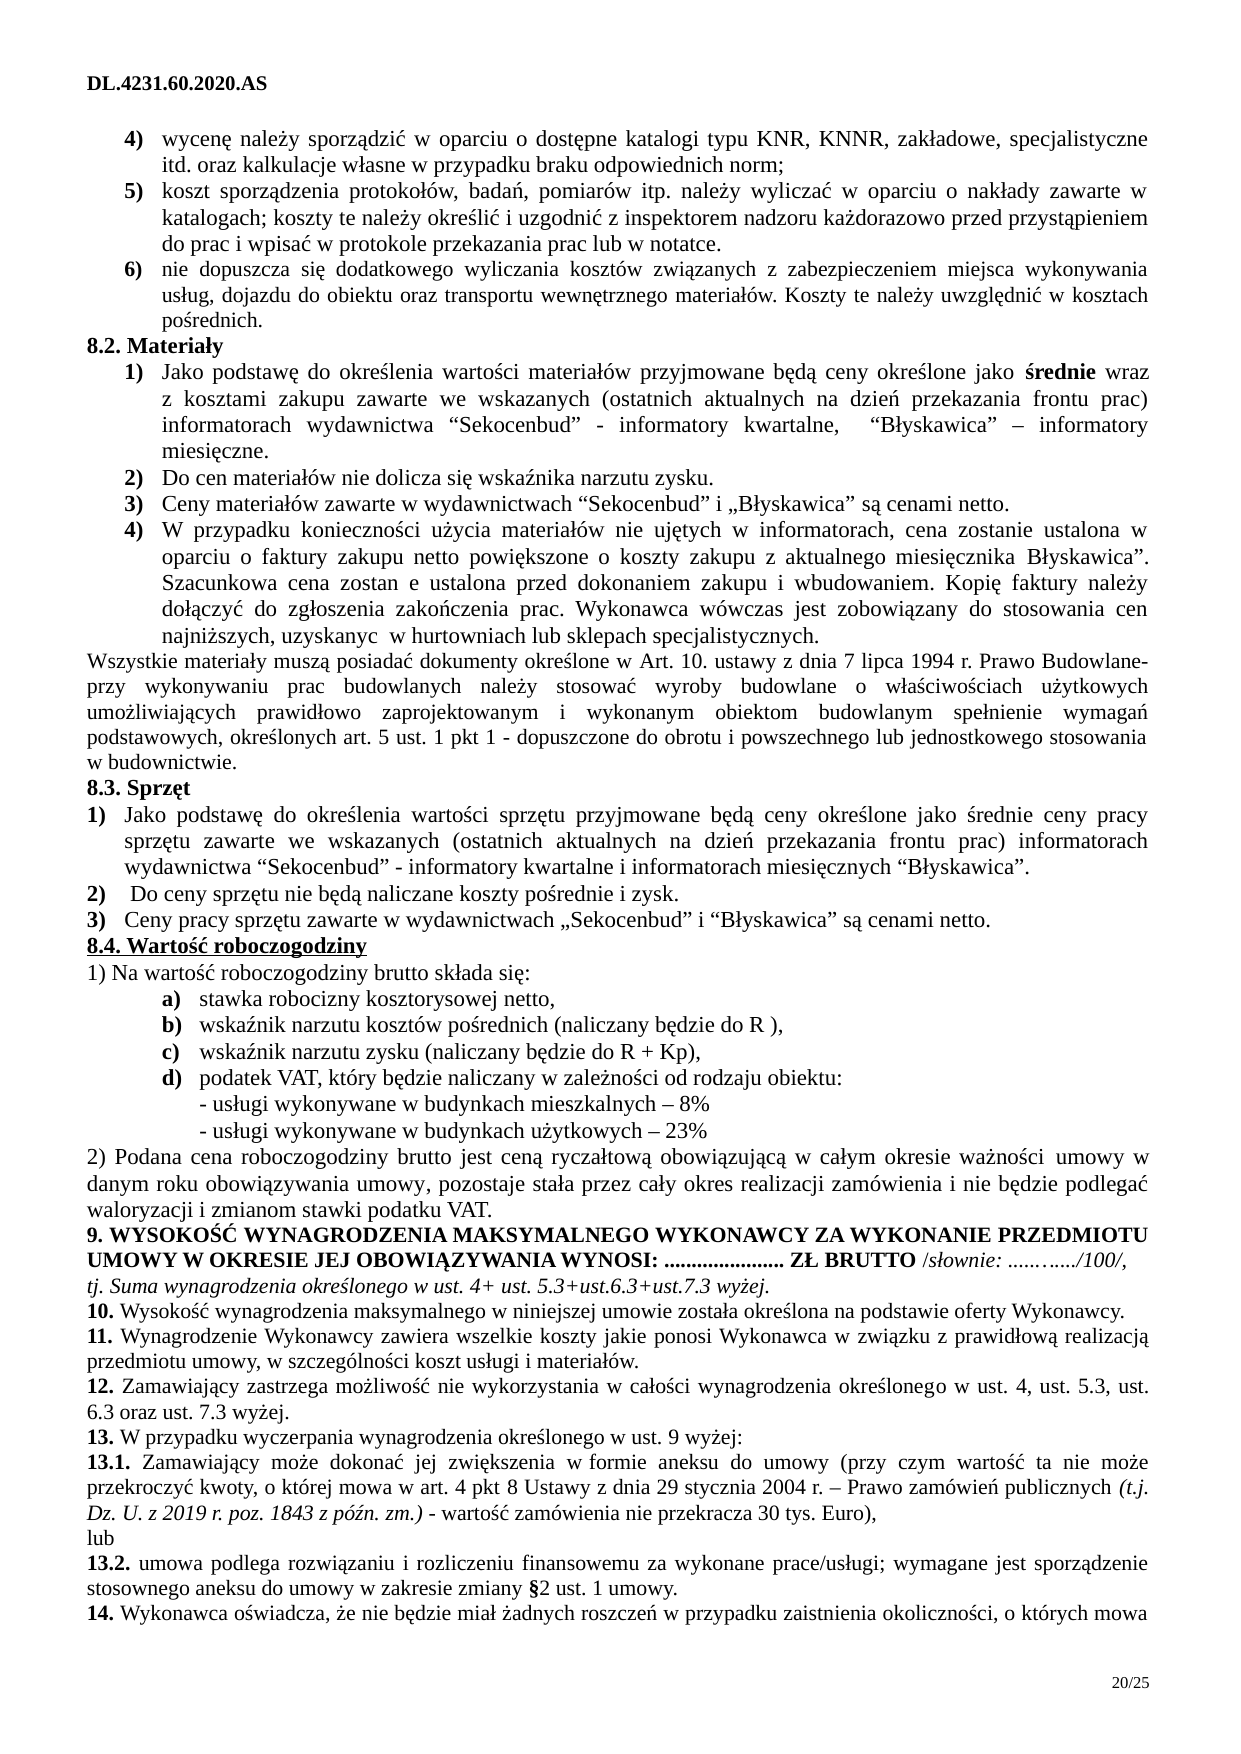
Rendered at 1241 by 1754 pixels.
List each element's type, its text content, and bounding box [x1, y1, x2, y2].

text 14. Wykonawca oświadcza, że nie będzie miał żadnych roszczeń w przypadku zaistnienia okoliczności, o których mowa [87, 1600, 1149, 1626]
list Do cen materiałów nie dolicza się wskaźnika narzutu zysku. [124, 464, 1149, 490]
list koszt sporządzenia protokołów, badań, pomiarów itp. należy wyliczać w oparciu o nakłady zawarte w katalogach; koszty te należy określić i uzgodnić z inspektorem nadzoru każdorazowo przed przystąpieniem do prac i wpisać w protokole przekazania prac lub w notatce. [124, 177, 1149, 256]
text 13.2. umowa podlega rozwiązaniu i rozliczeniu finansowemu za wykonane prace/usługi; wymagane jest sporządzenie stosownego aneksu do umowy w zakresie zmiany §2 ust. 1 umowy. [87, 1550, 1149, 1600]
list nie dopuszcza się dodatkowego wyliczania kosztów związanych z zabezpieczeniem miejsca wykonywania usług, dojazdu do obiektu oraz transportu wewnętrznego materiałów. Koszty te należy uwzględnić w kosztach pośrednich. [124, 256, 1149, 332]
text lub [87, 1525, 1149, 1550]
text 2) Podana cena roboczogodziny brutto jest ceną ryczałtową obowiązującą w całym okresie ważności umowy w danym roku obowiązywania umowy, pozostaje stała przez cały okres realizacji zamówienia i nie będzie podlegać waloryzacji i zmianom stawki podatku VAT. [87, 1143, 1149, 1222]
text 10. Wysokość wynagrodzenia maksymalnego w niniejszej umowie została określona na podstawie oferty Wykonawcy. [87, 1298, 1149, 1323]
list W przypadku konieczności użycia materiałów nie ujętych w informatorach, cena zostanie ustalona w oparciu o faktury zakupu netto powiększone o koszty zakupu z aktualnego miesięcznika Błyskawica”. Szacunkowa cena zostan e ustalona przed dokonaniem zakupu i wbudowaniem. Kopię faktury należy dołączyć do zgłoszenia zakończenia prac. Wykonawca wówczas jest zobowiązany do stosowania cen najniższych, uzyskanyc w hurtowniach lub sklepach specjalistycznych. [124, 516, 1149, 648]
text 8.4. Wartość roboczogodziny [87, 932, 1149, 959]
list wskaźnik narzutu kosztów pośrednich (naliczany będzie do R ), [162, 1011, 1149, 1038]
list podatek VAT, który będzie naliczany w zależności od rodzaju obiektu: [162, 1064, 1149, 1091]
list wskaźnik narzutu zysku (naliczany będzie do R + Kp), [162, 1038, 1149, 1064]
list - usługi wykonywane w budynkach mieszkalnych – 8% [162, 1091, 1149, 1117]
list stawka robocizny kosztorysowej netto, [162, 985, 1149, 1011]
list Jako podstawę do określenia wartości sprzętu przyjmowane będą ceny określone jako średnie ceny pracy sprzętu zawarte we wskazanych (ostatnich aktualnych na dzień przekazania frontu prac) informatorach wydawnictwa “Sekocenbud” - informatory kwartalne i informatorach miesięcznych “Błyskawica”. [87, 801, 1149, 880]
text 1) Na wartość roboczogodziny brutto składa się: [87, 959, 1149, 985]
list Do ceny sprzętu nie będą naliczane koszty pośrednie i zysk. [87, 880, 1149, 906]
list Jako podstawę do określenia wartości materiałów przyjmowane będą ceny określone jako średnie wraz z kosztami zakupu zawarte we wskazanych (ostatnich aktualnych na dzień przekazania frontu prac) informatorach wydawnictwa “Sekocenbud” - informatory kwartalne, “Błyskawica” – informatory miesięczne. [124, 358, 1149, 464]
list wycenę należy sporządzić w oparciu o dostępne katalogi typu KNR, KNNR, zakładowe, specjalistyczne itd. oraz kalkulacje własne w przypadku braku odpowiednich norm; [124, 124, 1149, 177]
text 9. WYSOKOŚĆ WYNAGRODZENIA MAKSYMALNEGO WYKONAWCY ZA WYKONANIE PRZEDMIOTU UMOWY W OKRESIE JEJ OBOWIĄZYWANIA WYNOSI: ...................... ZŁ BRUTTO /słownie: .....…..../100/, [87, 1222, 1149, 1273]
text 11. Wynagrodzenie Wykonawcy zawiera wszelkie koszty jakie ponosi Wykonawca w związku z prawidłową realizacją przedmiotu umowy, w szczególności koszt usługi i materiałów. [87, 1323, 1149, 1373]
list - usługi wykonywane w budynkach użytkowych – 23% [162, 1117, 1149, 1143]
list Ceny pracy sprzętu zawarte w wydawnictwach „Sekocenbud” i “Błyskawica” są cenami netto. [87, 906, 1149, 932]
text 13. W przypadku wyczerpania wynagrodzenia określonego w ust. 9 wyżej: [87, 1424, 1149, 1449]
text 8.3. Sprzęt [87, 774, 1149, 801]
text 13.1. Zamawiający może dokonać jej zwiększenia w formie aneksu do umowy (przy czym wartość ta nie może przekroczyć kwoty, o której mowa w art. 4 pkt 8 Ustawy z dnia 29 stycznia 2004 r. – Prawo zamówień publicznych (t.j. Dz. U. z 2019 r. poz. 1843 z późn. zm.) - wartość zamówienia nie przekracza 30 tys. Euro), [87, 1449, 1149, 1525]
list Wszystkie materiały muszą posiadać dokumenty określone w Art. 10. ustawy z dnia 7 lipca 1994 r. Prawo Budowlane-przy wykonywaniu prac budowlanych należy stosować wyroby budowlane o właściwościach użytkowych umożliwiających prawidłowo zaprojektowanym i wykonanym obiektom budowlanym spełnienie wymagań podstawowych, określonych art. 5 ust. 1 pkt 1 - dopuszczone do obrotu i powszechnego lub jednostkowego stosowania w budownictwie. [87, 648, 1149, 774]
text 8.2. Materiały [87, 332, 1149, 358]
text tj. Suma wynagrodzenia określonego w ust. 4+ ust. 5.3+ust.6.3+ust.7.3 wyżej. [87, 1273, 1149, 1298]
list Ceny materiałów zawarte w wydawnictwach “Sekocenbud” i „Błyskawica” są cenami netto. [124, 490, 1149, 516]
text 12. Zamawiający zastrzega możliwość nie wykorzystania w całości wynagrodzenia określonego w ust. 4, ust. 5.3, ust. 6.3 oraz ust. 7.3 wyżej. [87, 1373, 1149, 1424]
